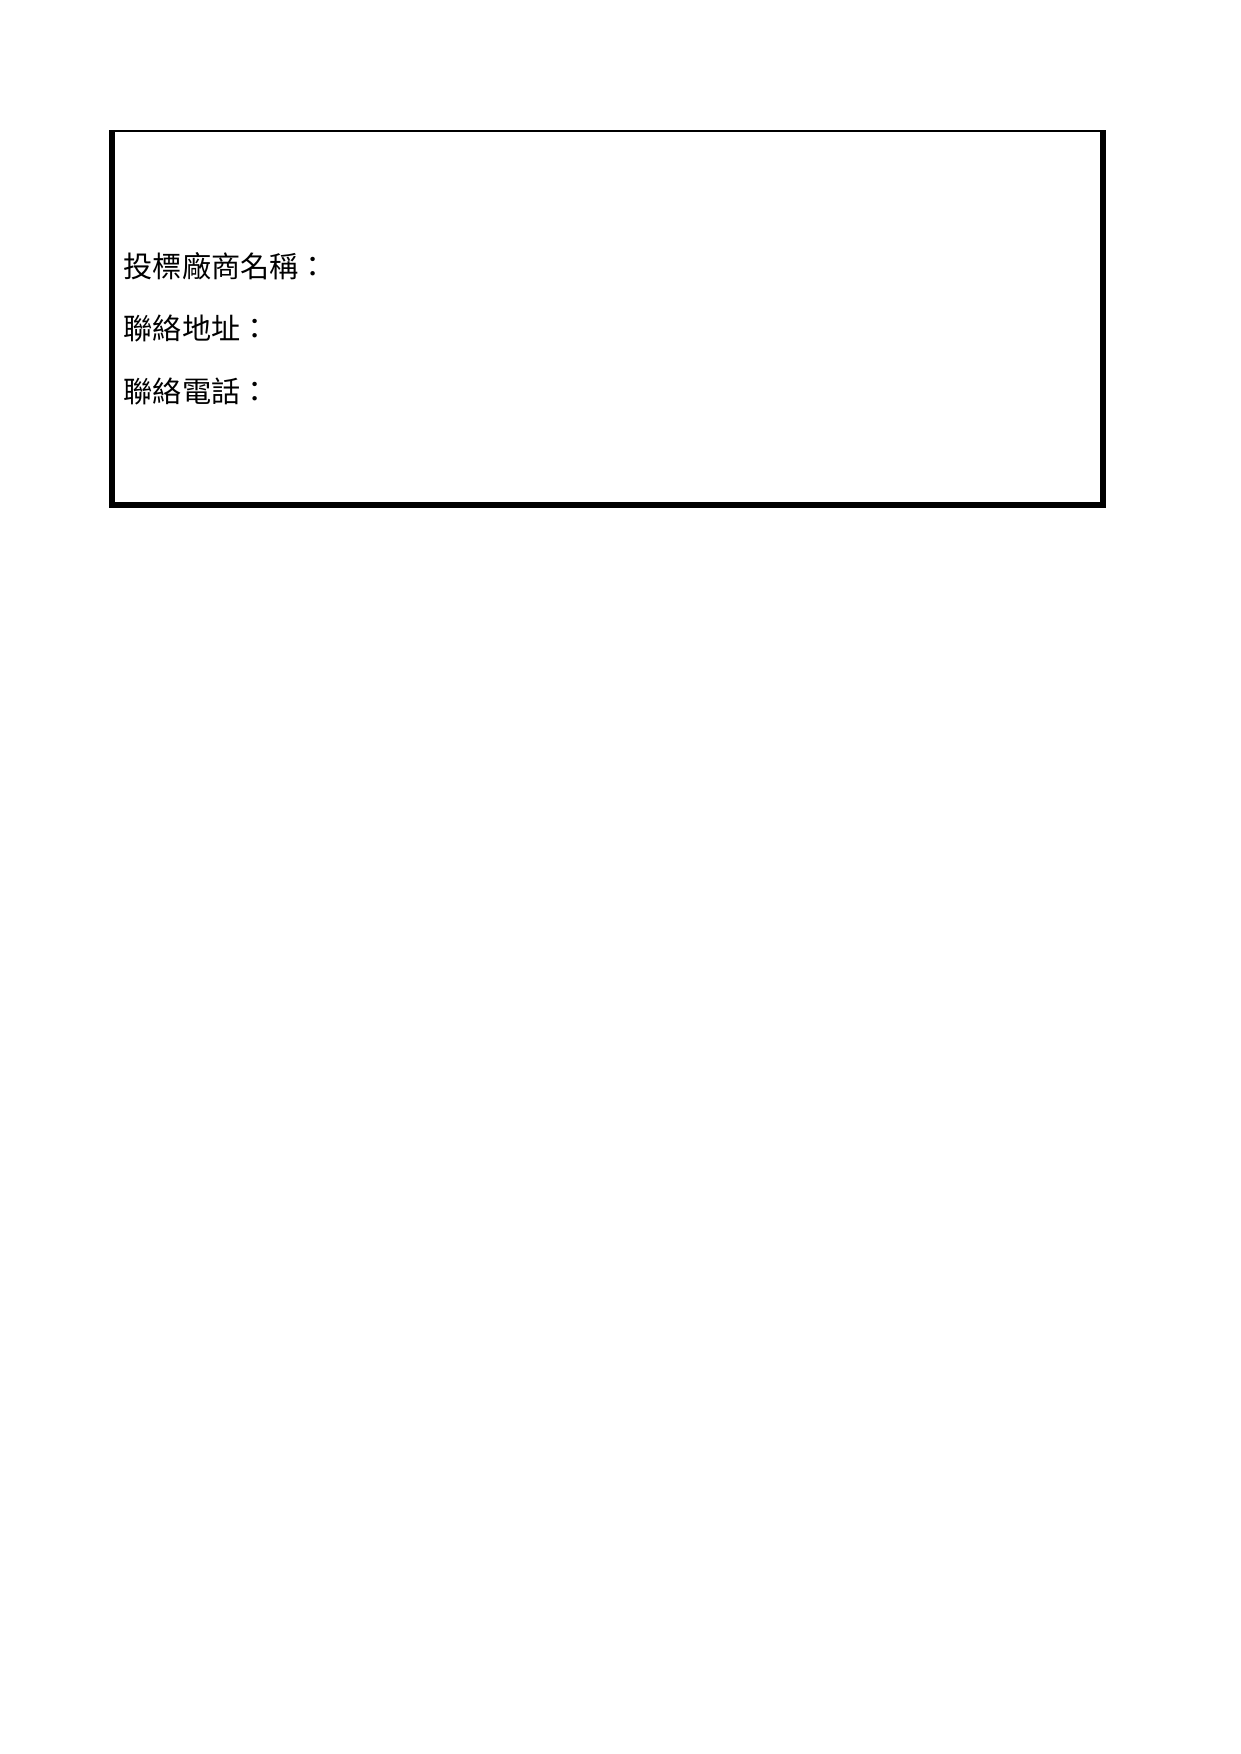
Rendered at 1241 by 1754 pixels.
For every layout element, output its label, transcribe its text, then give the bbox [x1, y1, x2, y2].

table_cell 投標廠商名稱： 聯絡地址： 聯絡電話： [115, 132, 1100, 502]
